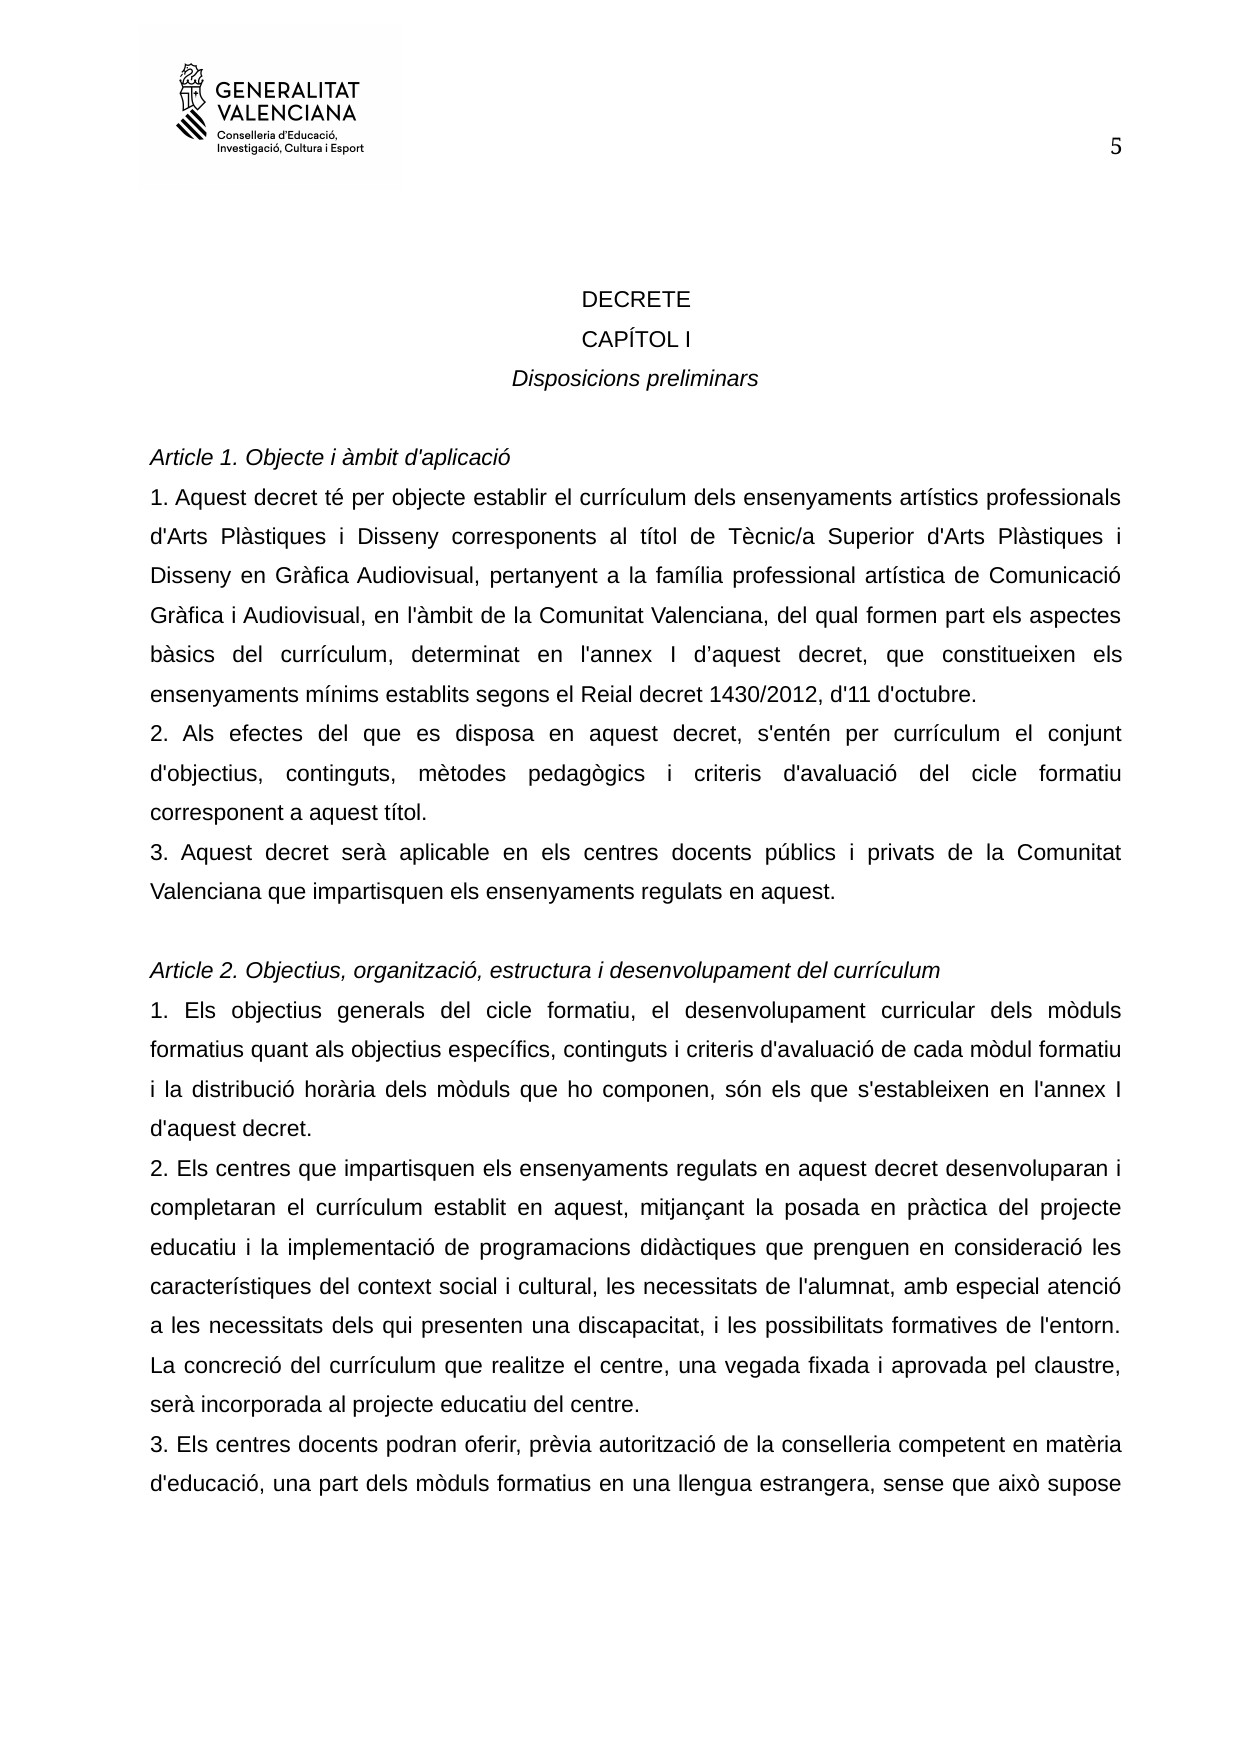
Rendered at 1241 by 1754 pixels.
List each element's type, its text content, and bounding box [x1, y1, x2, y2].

text 3. Els centres docents podran oferir, prèvia autorització de la conselleria competent en matèria d'educació, una part dels mòduls formatius en una llengua estrangera, sense que això supose [150, 1431, 1122, 1497]
text Article 1. Objecte i àmbit d'aplicació [150, 444, 1122, 470]
text Disposicions preliminars [150, 365, 1122, 391]
text 3. Aquest decret serà aplicable en els centres docents públics i privats de la Comunitat Valenciana que impartisquen els ensenyaments regulats en aquest. [150, 839, 1122, 904]
text 1. Aquest decret té per objecte establir el currículum dels ensenyaments artístics professionals d'Arts Plàstiques i Disseny corresponents al títol de Tècnic/a Superior d'Arts Plàstiques i Disseny en Gràfica Audiovisual, pertanyent a la família professional artística de Comunicació Gràfica i Audiovisual, en l'àmbit de la Comunitat Valenciana, del qual formen part els aspectes bàsics del currículum, determinat en l'annex I d’aquest decret, que constitueixen els ensenyaments mínims establits segons el Reial decret 1430/2012, d'11 d'octubre. [150, 483, 1122, 707]
text DECRETE [150, 286, 1122, 312]
text Article 2. Objectius, organització, estructura i desenvolupament del currículum [150, 957, 1122, 983]
text 1. Els objectius generals del cicle formatiu, el desenvolupament curricular dels mòduls formatius quant als objectius específics, continguts i criteris d'avaluació de cada mòdul formatiu i la distribució horària dels mòduls que ho componen, són els que s'estableixen en l'annex I d'aquest decret. [150, 997, 1122, 1141]
text 2. Als efectes del que es disposa en aquest decret, s'entén per currículum el conjunt d'objectius, continguts, mètodes pedagògics i criteris d'avaluació del cicle formatiu corresponent a aquest títol. [150, 720, 1122, 826]
text CAPÍTOL I [150, 326, 1122, 352]
picture [138, 25, 402, 190]
text 2. Els centres que impartisquen els ensenyaments regulats en aquest decret desenvoluparan i completaran el currículum establit en aquest, mitjançant la posada en pràctica del projecte educatiu i la implementació de programacions didàctiques que prenguen en consideració les característiques del context social i cultural, les necessitats de l'alumnat, amb especial atenció a les necessitats dels qui presenten una discapacitat, i les possibilitats formatives de l'entorn. La concreció del currículum que realitze el centre, una vegada fixada i aprovada pel claustre, serà incorporada al projecte educatiu del centre. [150, 1154, 1122, 1418]
